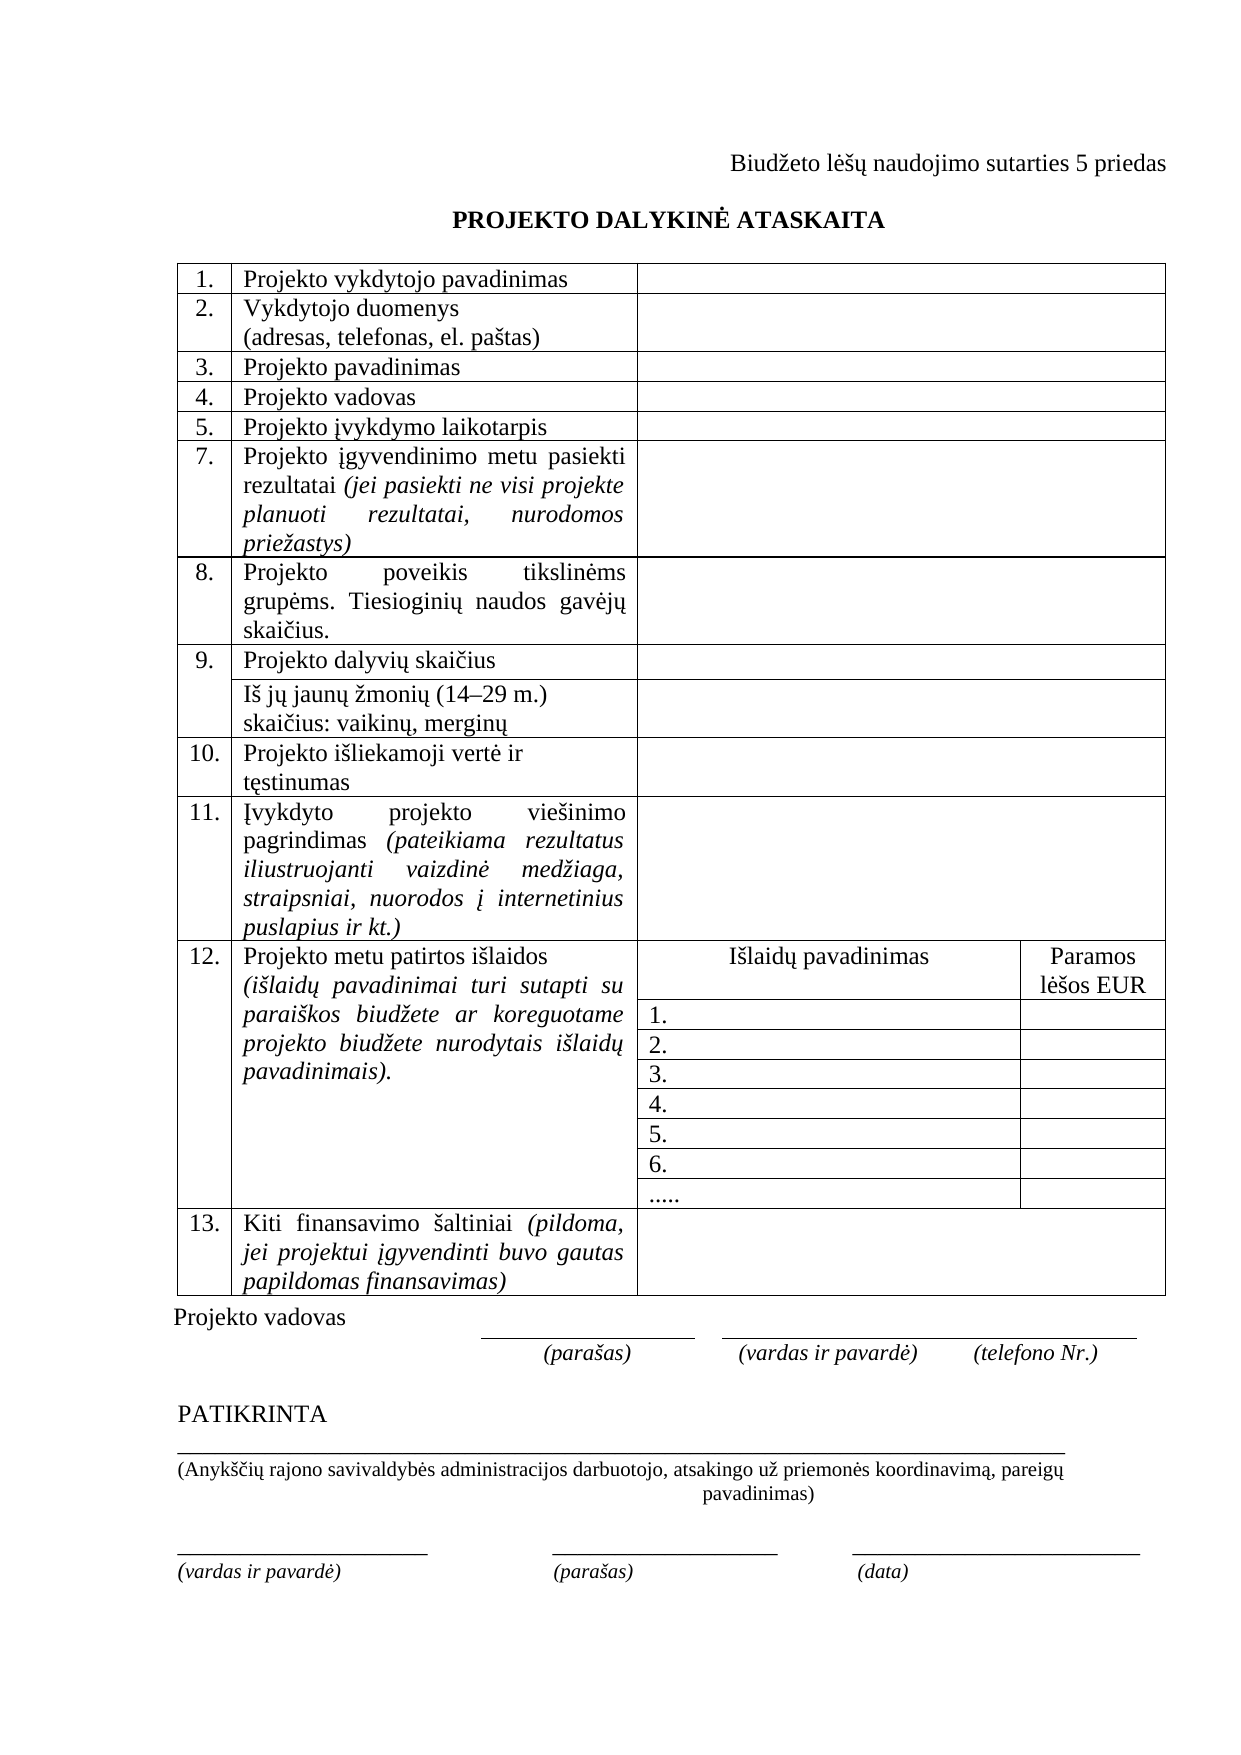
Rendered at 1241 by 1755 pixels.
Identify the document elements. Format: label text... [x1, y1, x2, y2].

table_cell [1021, 1149, 1165, 1178]
table_cell 5. [638, 1119, 1020, 1148]
table_cell Vykdytojo duomenys (adresas, telefonas, el. paštas) [232, 294, 637, 351]
table_cell [936, 1296, 1137, 1337]
table_cell [173, 644, 177, 678]
text _______________________________________________________________________ [177, 1428, 1167, 1457]
table_cell Projekto pavadinimas [232, 352, 637, 381]
table_cell [173, 440, 177, 556]
table_cell Projekto poveikis tikslinėms grupėms. Tiesioginių naudos gavėjų skaičius. [232, 558, 637, 644]
table_cell [173, 351, 177, 381]
table_cell Projekto vadovas [173, 1295, 454, 1337]
table_cell [1021, 1179, 1165, 1207]
table_cell [638, 294, 1165, 351]
table_cell Projekto išliekamoji vertė ir tęstinumas [232, 738, 637, 796]
table_cell [173, 1088, 177, 1118]
table_cell [454, 1338, 481, 1370]
table_cell Projekto vadovas [232, 382, 637, 411]
table_cell [1137, 1338, 1166, 1370]
table_cell [173, 1029, 177, 1058]
text PATIKRINTA [177, 1399, 1167, 1428]
table_cell [638, 412, 1165, 440]
text (vardas ir pavardė) (parašas) (data) [177, 1557, 1167, 1584]
table_cell 6. [638, 1149, 1020, 1178]
table_cell 2. [178, 294, 231, 351]
table_cell [695, 1296, 722, 1337]
table_cell [1021, 1119, 1165, 1148]
table_cell [1021, 1030, 1165, 1058]
table_cell [173, 1178, 177, 1207]
table_cell [638, 558, 1165, 644]
table_cell Kiti finansavimo šaltiniai (pildoma, jei projektui įgyvendinti buvo gautas papildomas finansavimas) [232, 1209, 637, 1295]
table_cell [173, 381, 177, 411]
table_cell 2. [638, 1030, 1020, 1058]
table_cell 7. [178, 441, 231, 556]
table_cell [1021, 1060, 1165, 1088]
table_cell [173, 556, 177, 644]
text ____________________ __________________ _______________________ [177, 1529, 1167, 1557]
table_cell [481, 1296, 695, 1337]
table_cell [638, 382, 1165, 411]
table_cell 4. [638, 1089, 1020, 1118]
table_cell ..... [638, 1179, 1020, 1207]
table_cell [638, 441, 1165, 556]
table_cell [173, 1338, 454, 1370]
table_cell 1. [638, 1000, 1020, 1029]
table_cell 8. [178, 558, 231, 644]
table_header Projekto vykdytojo pavadinimas [232, 264, 637, 292]
table_cell [638, 645, 1165, 678]
table_cell [173, 999, 177, 1029]
table_cell [638, 738, 1165, 796]
table_cell 3. [638, 1060, 1020, 1088]
table_header [173, 263, 177, 292]
table_cell [173, 1148, 177, 1178]
table_cell [1021, 1089, 1165, 1118]
table_cell 5. [178, 412, 231, 440]
table_cell 4. [178, 382, 231, 411]
table_header [638, 264, 1165, 292]
text (Anykščių rajono savivaldybės administracijos darbuotojo, atsakingo už priemonės koordinavimą, pareigų pavadinimas) [177, 1457, 1167, 1505]
table_cell [638, 352, 1165, 381]
table_cell Iš jų jaunų žmonių (14–29 m.) skaičius: vaikinų, merginų [232, 680, 637, 737]
table_cell 10. [178, 738, 231, 796]
table_cell [173, 1118, 177, 1148]
table_cell [173, 679, 177, 737]
table_cell 3. [178, 352, 231, 381]
table_cell Projekto įvykdymo laikotarpis [232, 412, 637, 440]
table_cell [173, 1208, 177, 1295]
table_cell [1137, 1296, 1166, 1337]
text PROJEKTO DALYKINĖ ATASKAITA [177, 205, 1167, 234]
table_cell [1021, 1000, 1165, 1029]
table_cell [173, 796, 177, 940]
table_cell Projekto metu patirtos išlaidos (išlaidų pavadinimai turi sutapti su paraiškos biudžete ar koreguotame projekto biudžete nurodytais išlaidų pavadinimais). [232, 941, 637, 1207]
table_cell 11. [178, 797, 231, 940]
table_cell [638, 1209, 1165, 1295]
table_cell [695, 1338, 722, 1370]
table_cell (parašas) [481, 1339, 695, 1370]
table_cell [638, 797, 1165, 940]
table_cell (telefono Nr.) [936, 1339, 1137, 1370]
table_cell Projekto dalyvių skaičius [232, 645, 637, 678]
table_cell [173, 940, 177, 999]
table_cell [722, 1296, 936, 1337]
table_cell Paramos lėšos EUR [1021, 941, 1165, 999]
table_header 1. [178, 264, 231, 292]
table_cell [173, 411, 177, 440]
table_cell 13. [178, 1209, 231, 1295]
table_cell [454, 1296, 481, 1337]
table_cell 12. [178, 941, 231, 1207]
table_cell [173, 1059, 177, 1088]
table_cell [173, 737, 177, 796]
table_cell (vardas ir pavardė) [722, 1339, 936, 1370]
text Biudžeto lėšų naudojimo sutarties 5 priedas [177, 148, 1167, 176]
table_cell [638, 680, 1165, 737]
table_cell Įvykdyto projekto viešinimo pagrindimas (pateikiama rezultatus iliustruojanti vaizdinė medžiaga, straipsniai, nuorodos į internetinius puslapius ir kt.) [232, 797, 637, 940]
table_cell 9. [178, 645, 231, 737]
table_cell [173, 293, 177, 351]
table_cell Išlaidų pavadinimas [638, 941, 1020, 999]
table_cell Projekto įgyvendinimo metu pasiekti rezultatai (jei pasiekti ne visi projekte planuoti rezultatai, nurodomos priežastys) [232, 441, 637, 556]
